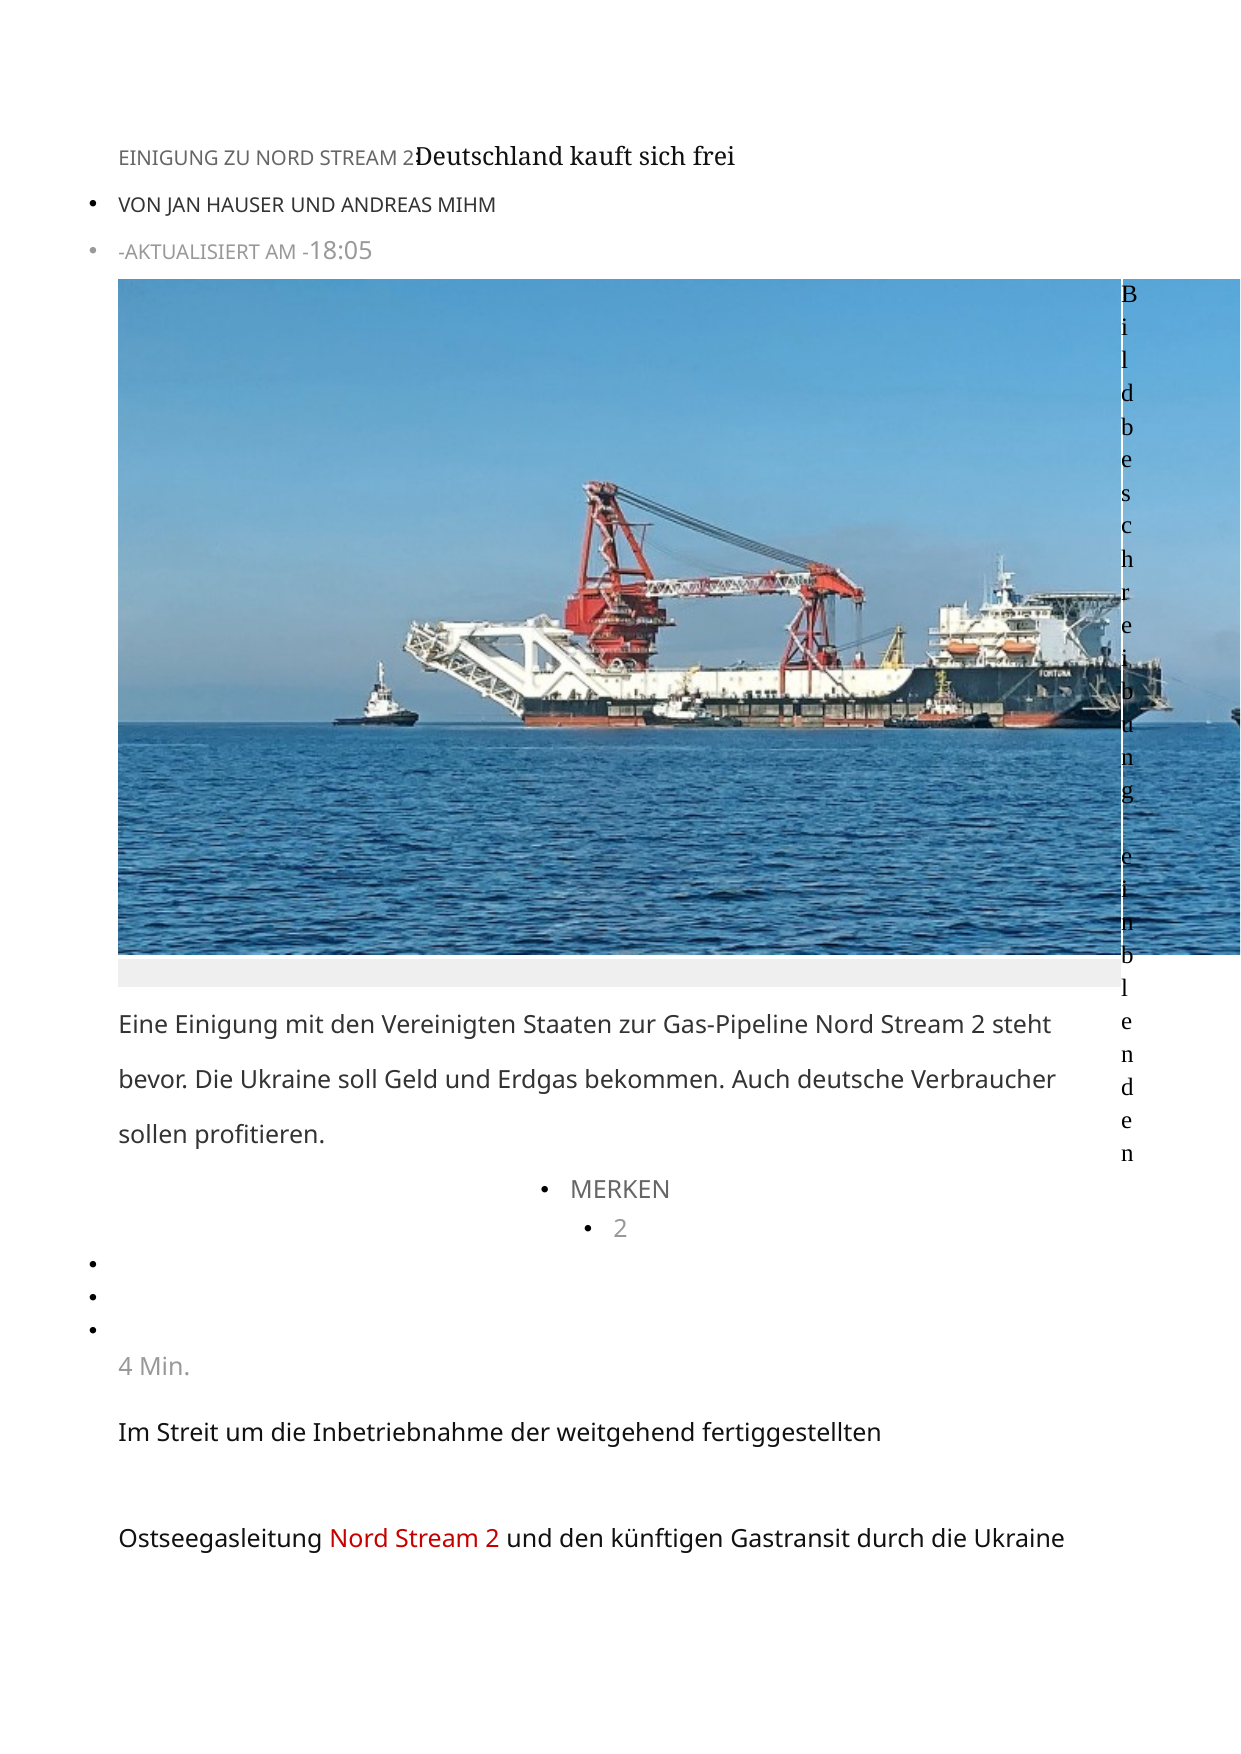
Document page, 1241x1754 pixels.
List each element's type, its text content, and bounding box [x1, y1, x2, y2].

list MERKEN [118, 1172, 1122, 1206]
list 2 [118, 1211, 1122, 1245]
list -AKTUALISIERT AM -18:05 [118, 232, 1122, 267]
picture [1125, 689, 1130, 698]
text 4 Min. [118, 1349, 1122, 1383]
picture [1126, 287, 1133, 293]
subtitle EINIGUNG ZU NORD STREAM 2Deutschland kauft sich frei [118, 139, 1122, 173]
list VON JAN HAUSER UND ANDREAS MIHM [118, 186, 1122, 219]
text Eine Einigung mit den Vereinigten Staaten zur Gas-Pipeline Nord Stream 2 steht bevor. Die Ukraine soll Geld und Erdgas bekommen. Auch deutsche Verbraucher sollen profitieren. [118, 1006, 1121, 1151]
text Im Streit um die Inbetriebnahme der weitgehend fertiggestellten Ostseegasleitung Nord Stream 2 und den künftigen Gastransit durch die Ukraine [118, 1415, 1122, 1555]
picture [1125, 425, 1130, 434]
picture [1123, 279, 1241, 955]
picture [118, 279, 1121, 955]
picture [1126, 294, 1134, 301]
